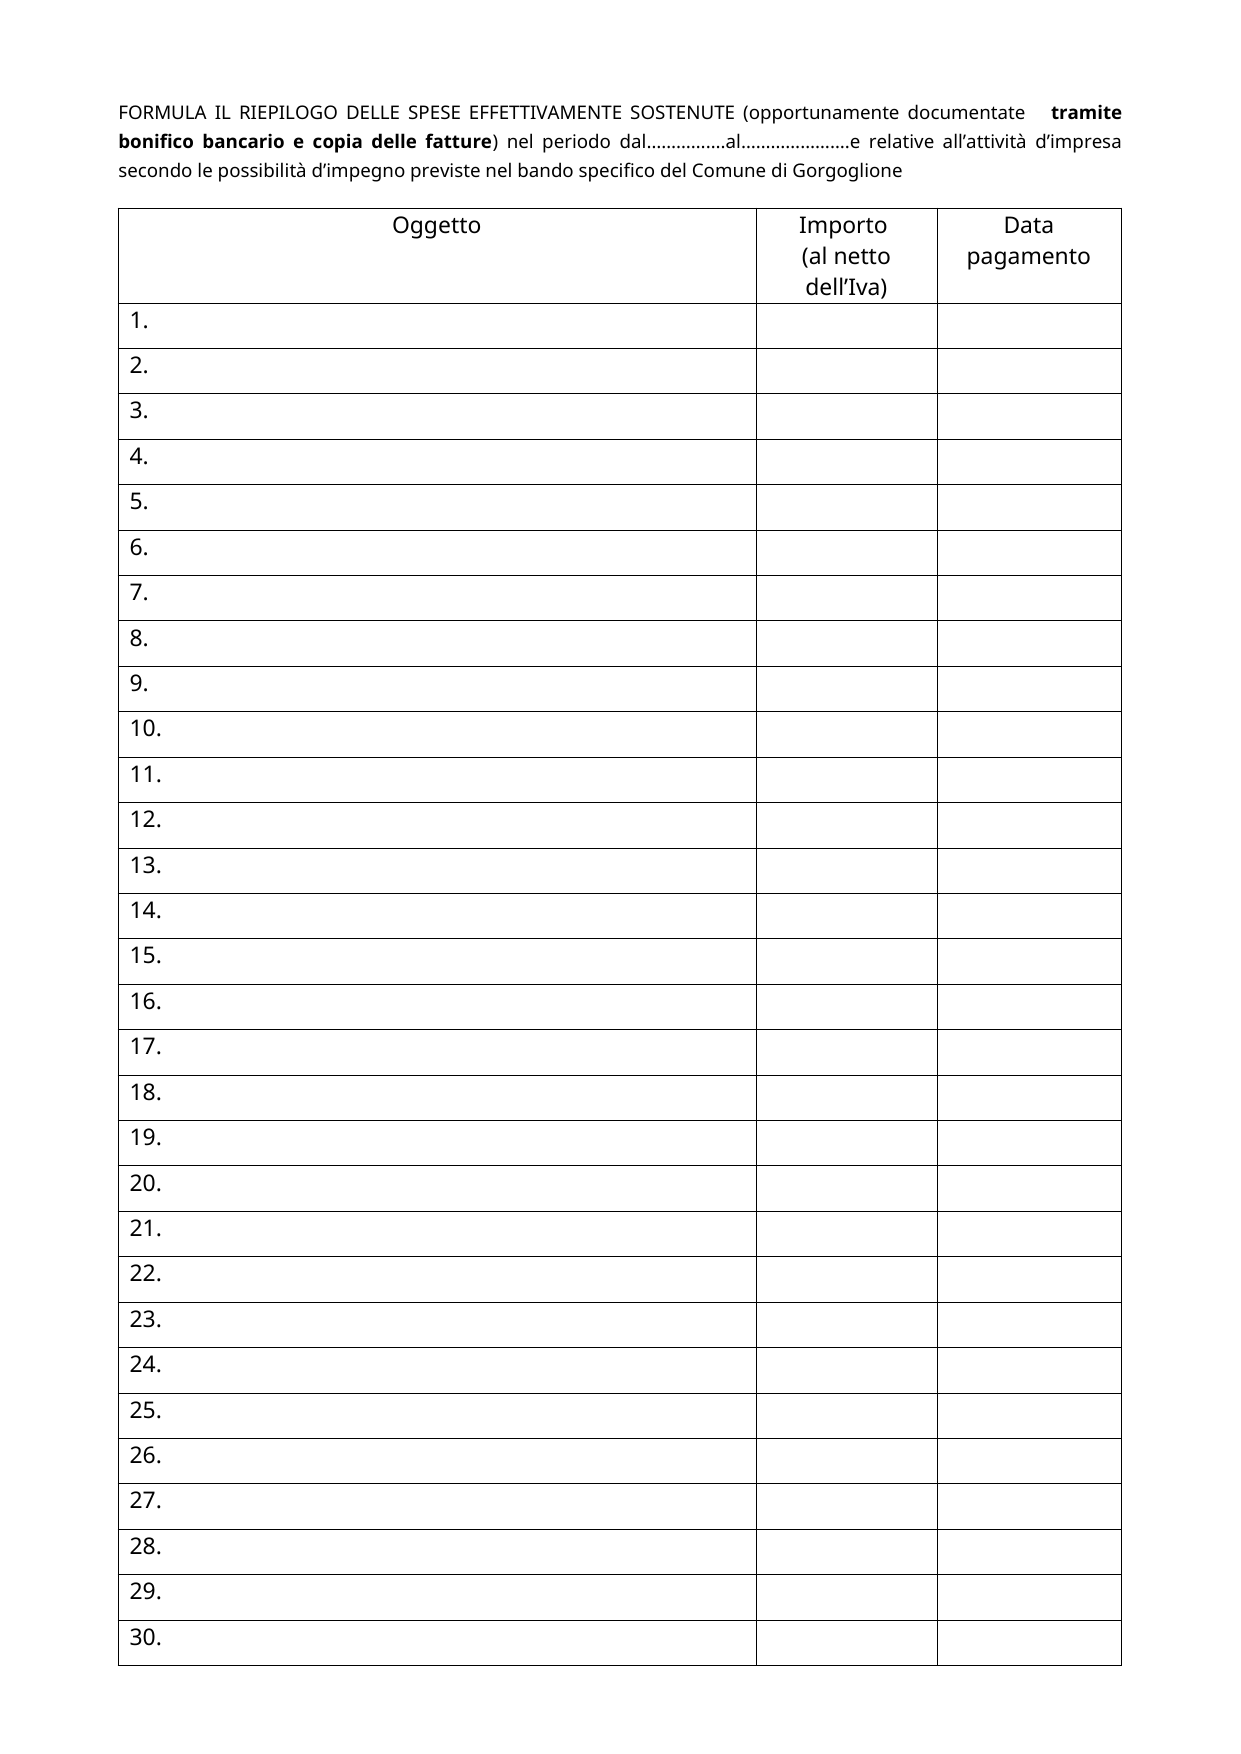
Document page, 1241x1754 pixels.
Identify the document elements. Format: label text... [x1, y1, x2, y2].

table_cell [938, 803, 1121, 847]
table_cell [119, 1348, 756, 1392]
table_cell [938, 1257, 1121, 1302]
table_cell [119, 485, 756, 529]
table_header Importo (al netto dell’Iva) [757, 209, 937, 302]
table_cell [757, 803, 937, 847]
table_header Data pagamento [938, 209, 1121, 302]
table_cell [119, 758, 756, 802]
table_cell [938, 485, 1121, 529]
table_cell [938, 440, 1121, 484]
table_cell [119, 576, 756, 620]
table_cell [119, 1484, 756, 1529]
table_cell [119, 1439, 756, 1483]
table_cell [757, 1484, 937, 1529]
table_cell [757, 531, 937, 575]
table_cell [757, 1212, 937, 1256]
table_cell [757, 712, 937, 757]
table_cell [757, 485, 937, 529]
table_cell [119, 440, 756, 484]
table_cell [938, 1166, 1121, 1211]
table_cell [938, 1076, 1121, 1120]
table_cell [938, 1348, 1121, 1392]
table_cell [938, 1030, 1121, 1074]
table_cell [757, 1348, 937, 1392]
table_cell [119, 849, 756, 893]
table_cell [119, 1030, 756, 1074]
table_cell [938, 1303, 1121, 1347]
table_cell [938, 621, 1121, 666]
table_cell [757, 1575, 937, 1619]
table_cell [938, 712, 1121, 757]
table_cell [119, 1212, 756, 1256]
table_cell [938, 849, 1121, 893]
table_cell [757, 1303, 937, 1347]
table_cell [119, 621, 756, 666]
table_cell [757, 349, 937, 393]
table_cell [757, 1394, 937, 1438]
table_cell [119, 304, 756, 348]
table_header Oggetto [119, 209, 756, 302]
table_cell [119, 394, 756, 439]
table_cell [757, 985, 937, 1029]
table_cell [757, 394, 937, 439]
table_cell [119, 1166, 756, 1211]
table_cell [119, 894, 756, 938]
table_cell [757, 1030, 937, 1074]
table_cell [757, 1257, 937, 1302]
table_cell [938, 1484, 1121, 1529]
table_cell [119, 1121, 756, 1165]
table_cell [938, 1212, 1121, 1256]
table_cell [757, 894, 937, 938]
table_cell [757, 667, 937, 711]
table_cell [119, 667, 756, 711]
table_cell [757, 440, 937, 484]
table_cell [938, 1439, 1121, 1483]
table_cell [119, 531, 756, 575]
table_cell [757, 939, 937, 984]
table_cell [757, 758, 937, 802]
table_cell [119, 1076, 756, 1120]
table_cell [757, 621, 937, 666]
table_cell [938, 667, 1121, 711]
table_cell [938, 985, 1121, 1029]
table_cell [119, 939, 756, 984]
table_cell [938, 758, 1121, 802]
table_cell [119, 1257, 756, 1302]
table_cell [119, 1621, 756, 1665]
table_cell [119, 1303, 756, 1347]
table_cell [119, 349, 756, 393]
table_cell [119, 1575, 756, 1619]
table_cell [757, 1121, 937, 1165]
table_cell [938, 394, 1121, 439]
table_cell [119, 1530, 756, 1574]
table_cell [757, 1530, 937, 1574]
table_cell [938, 304, 1121, 348]
table_cell [938, 1121, 1121, 1165]
table_cell [938, 1394, 1121, 1438]
table_cell [119, 985, 756, 1029]
table_cell [938, 939, 1121, 984]
text FORMULA IL RIEPILOGO DELLE SPESE EFFETTIVAMENTE SOSTENUTE (opportunamente documentate tramite bonifico bancario e copia delle fatture) nel periodo dal…………….al………………….e relative all’attività d’impresa secondo le possibilità d’impegno previste nel bando specifico del Comune di Gorgoglione [118, 99, 1122, 183]
table_cell [938, 1621, 1121, 1665]
table_cell [938, 576, 1121, 620]
table_cell [119, 712, 756, 757]
table_cell [938, 531, 1121, 575]
table_cell [757, 1621, 937, 1665]
table_cell [757, 304, 937, 348]
table_cell [757, 1166, 937, 1211]
table_cell [938, 1530, 1121, 1574]
table_cell [757, 1076, 937, 1120]
table_cell [938, 1575, 1121, 1619]
table_cell [757, 576, 937, 620]
table_cell [938, 894, 1121, 938]
table_cell [757, 849, 937, 893]
table_cell [938, 349, 1121, 393]
table_cell [119, 1394, 756, 1438]
table_cell [757, 1439, 937, 1483]
table_cell [119, 803, 756, 847]
